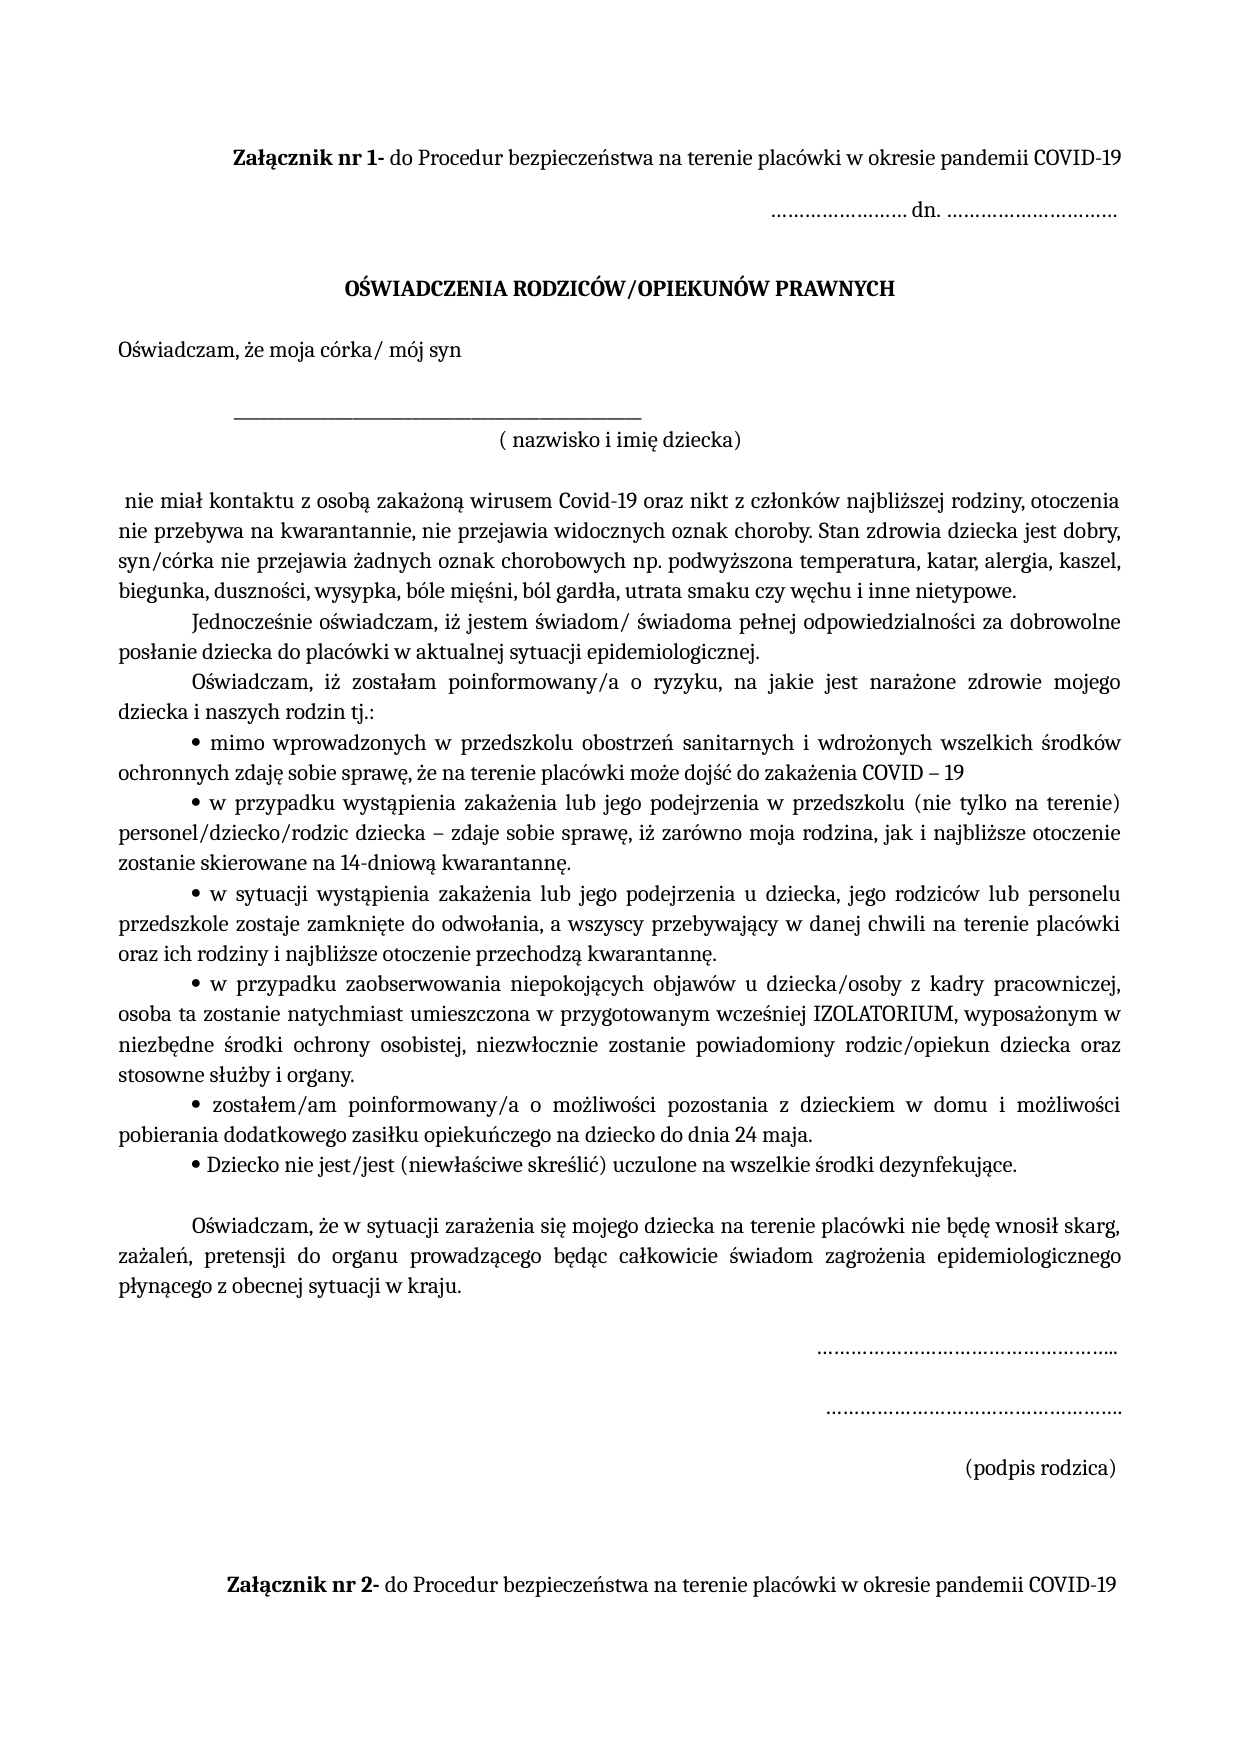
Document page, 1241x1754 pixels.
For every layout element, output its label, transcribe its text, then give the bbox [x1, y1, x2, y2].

text …………………………………………….. [118, 1333, 1122, 1360]
text Załącznik nr 1- do Procedur bezpieczeństwa na terenie placówki w okresie pandemii COVID-19 [118, 144, 1122, 171]
text  mimo wprowadzonych w przedszkolu obostrzeń sanitarnych i wdrożonych wszelkich środków ochronnych zdaję sobie sprawę, że na terenie placówki może dojść do zakażenia COVID – 19 [118, 729, 1122, 786]
text Oświadczam, że w sytuacji zarażenia się mojego dziecka na terenie placówki nie będę wnosił skarg, zażaleń, pretensji do organu prowadzącego będąc całkowicie świadom zagrożenia epidemiologicznego płynącego z obecnej sytuacji w kraju. [118, 1213, 1122, 1299]
text  w przypadku zaobserwowania niepokojących objawów u dziecka/osoby z kadry pracowniczej, osoba ta zostanie natychmiast umieszczona w przygotowanym wcześniej IZOLATORIUM, wyposażonym w niezbędne środki ochrony osobistej, niezwłocznie zostanie powiadomiony rodzic/opiekun dziecka oraz stosowne służby i organy. [118, 971, 1122, 1088]
text  w sytuacji wystąpienia zakażenia lub jego podejrzenia u dziecka, jego rodziców lub personelu przedszkole zostaje zamknięte do odwołania, a wszyscy przebywający w danej chwili na terenie placówki oraz ich rodziny i najbliższe otoczenie przechodzą kwarantannę. [118, 880, 1122, 967]
text OŚWIADCZENIA RODZICÓW/OPIEKUNÓW PRAWNYCH [118, 276, 1122, 303]
text ( nazwisko i imię dziecka) [118, 427, 1122, 454]
text Oświadczam, iż zostałam poinformowany/a o ryzyku, na jakie jest narażone zdrowie mojego dziecka i naszych rodzin tj.: [118, 669, 1122, 726]
text ……………………………………………. [118, 1394, 1122, 1420]
text Załącznik nr 2- do Procedur bezpieczeństwa na terenie placówki w okresie pandemii COVID-19 [118, 1571, 1122, 1598]
text ________________________________________________ [118, 397, 1122, 423]
text Jednocześnie oświadczam, iż jestem świadom/ świadoma pełnej odpowiedzialności za dobrowolne posłanie dziecka do placówki w aktualnej sytuacji epidemiologicznej. [118, 608, 1122, 665]
text …………………… dn. ………………………… [118, 197, 1122, 223]
text nie miał kontaktu z osobą zakażoną wirusem Covid-19 oraz nikt z członków najbliższej rodziny, otoczenia nie przebywa na kwarantannie, nie przejawia widocznych oznak choroby. Stan zdrowia dziecka jest dobry, syn/córka nie przejawia żadnych oznak chorobowych np. podwyższona temperatura, katar, alergia, kaszel, biegunka, duszności, wysypka, bóle mięśni, ból gardła, utrata smaku czy węchu i inne nietypowe. [118, 488, 1122, 605]
text  w przypadku wystąpienia zakażenia lub jego podejrzenia w przedszkolu (nie tylko na terenie) personel/dziecko/rodzic dziecka – zdaje sobie sprawę, iż zarówno moja rodzina, jak i najbliższe otoczenie zostanie skierowane na 14-dniową kwarantannę. [118, 790, 1122, 877]
text  zostałem/am poinformowany/a o możliwości pozostania z dzieckiem w domu i możliwości pobierania dodatkowego zasiłku opiekuńczego na dziecko do dnia 24 maja. [118, 1092, 1122, 1148]
text Oświadczam, że moja córka/ mój syn [118, 337, 1122, 363]
text  Dziecko nie jest/jest (niewłaściwe skreślić) uczulone na wszelkie środki dezynfekujące. [118, 1152, 1122, 1179]
text (podpis rodzica) [118, 1454, 1122, 1481]
